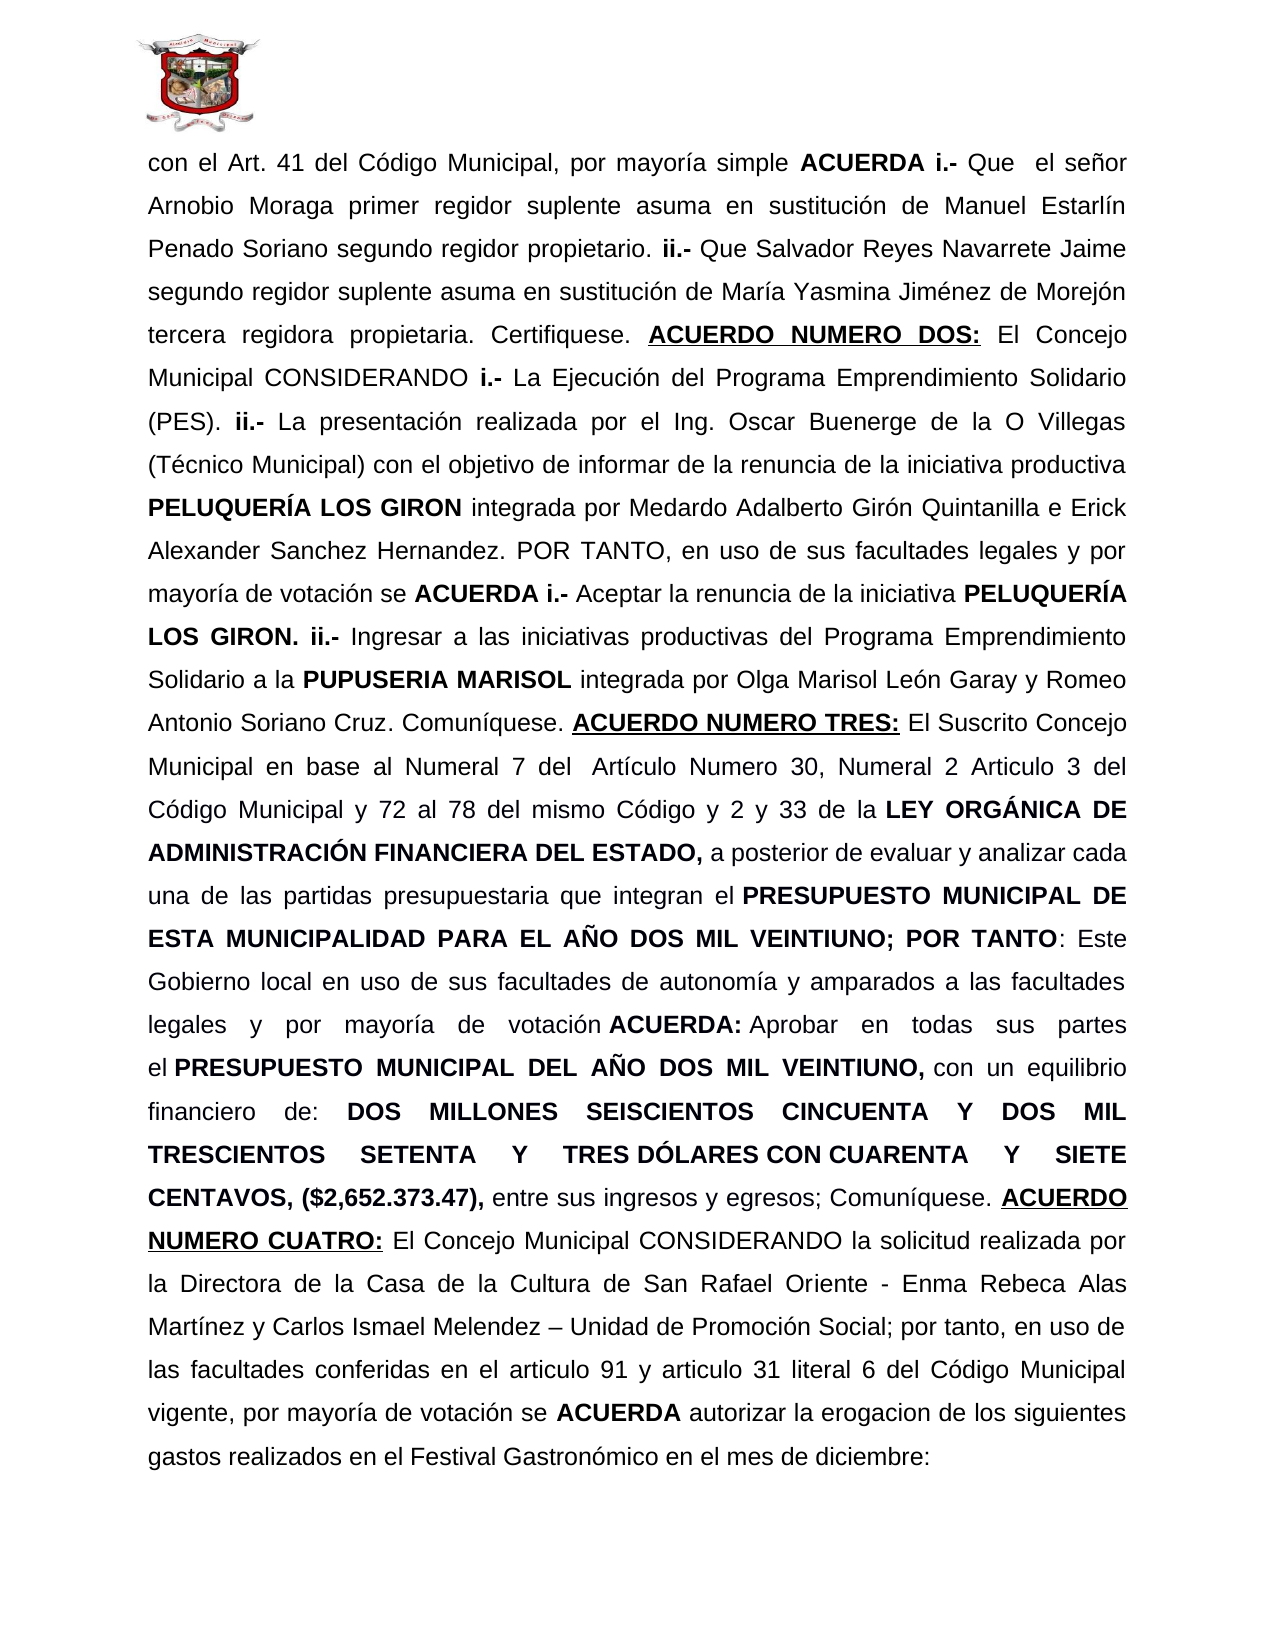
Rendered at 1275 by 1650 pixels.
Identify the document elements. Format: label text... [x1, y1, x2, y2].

text con el Art. 41 del Código Municipal, por mayoría simple ACUERDA i.- Que el señor Arnobio Moraga primer regidor suplente asuma en sustitución de Manuel Estarlín Penado Soriano segundo regidor propietario. ii.- Que Salvador Reyes Navarrete Jaime segundo regidor suplente asuma en sustitución de María Yasmina Jiménez de Morejón tercera regidora propietaria. Certifiquese. ACUERDO NUMERO DOS: El Concejo Municipal CONSIDERANDO i.- La Ejecución del Programa Emprendimiento Solidario (PES). ii.- La presentación realizada por el Ing. Oscar Buenerge de la O Villegas (Técnico Municipal) con el objetivo de informar de la renuncia de la iniciativa productiva PELUQUERÍA LOS GIRON integrada por Medardo Adalberto Girón Quintanilla e Erick Alexander Sanchez Hernandez. POR TANTO, en uso de sus facultades legales y por mayoría de votación se ACUERDA i.- Aceptar la renuncia de la iniciativa PELUQUERÍA LOS GIRON. ii.- Ingresar a las iniciativas productivas del Programa Emprendimiento Solidario a la PUPUSERIA MARISOL integrada por Olga Marisol León Garay y Romeo Antonio Soriano Cruz. Comuníquese. ACUERDO NUMERO TRES: El Suscrito Concejo Municipal en base al Numeral 7 del Artículo Numero 30, Numeral 2 Articulo 3 del Código Municipal y 72 al 78 del mismo Código y 2 y 33 de la LEY ORGÁNICA DE ADMINISTRACIÓN FINANCIERA DEL ESTADO, a posterior de evaluar y analizar cada una de las partidas presupuestaria que integran el PRESUPUESTO MUNICIPAL DE ESTA MUNICIPALIDAD PARA EL AÑO DOS MIL VEINTIUNO; POR TANTO: Este Gobierno local en uso de sus facultades de autonomía y amparados a las facultades legales y por mayoría de votación ACUERDA: Aprobar en todas sus partes el PRESUPUESTO MUNICIPAL DEL AÑO DOS MIL VEINTIUNO, con un equilibrio financiero de: DOS MILLONES SEISCIENTOS CINCUENTA Y DOS MIL TRESCIENTOS SETENTA Y TRES DÓLARES CON CUARENTA Y SIETE CENTAVOS, ($2,652.373.47), entre sus ingresos y egresos; Comuníquese. ACUERDO NUMERO CUATRO: El Concejo Municipal CONSIDERANDO la solicitud realizada por la Directora de la Casa de la Cultura de San Rafael Oriente - Enma Rebeca Alas Martínez y Carlos Ismael Melendez – Unidad de Promoción Social; por tanto, en uso de las facultades conferidas en el articulo 91 y articulo 31 literal 6 del Código Municipal vigente, por mayoría de votación se ACUERDA autorizar la erogacion de los siguientes gastos realizados en el Festival Gastronómico en el mes de diciembre: [148, 148, 1127, 1470]
